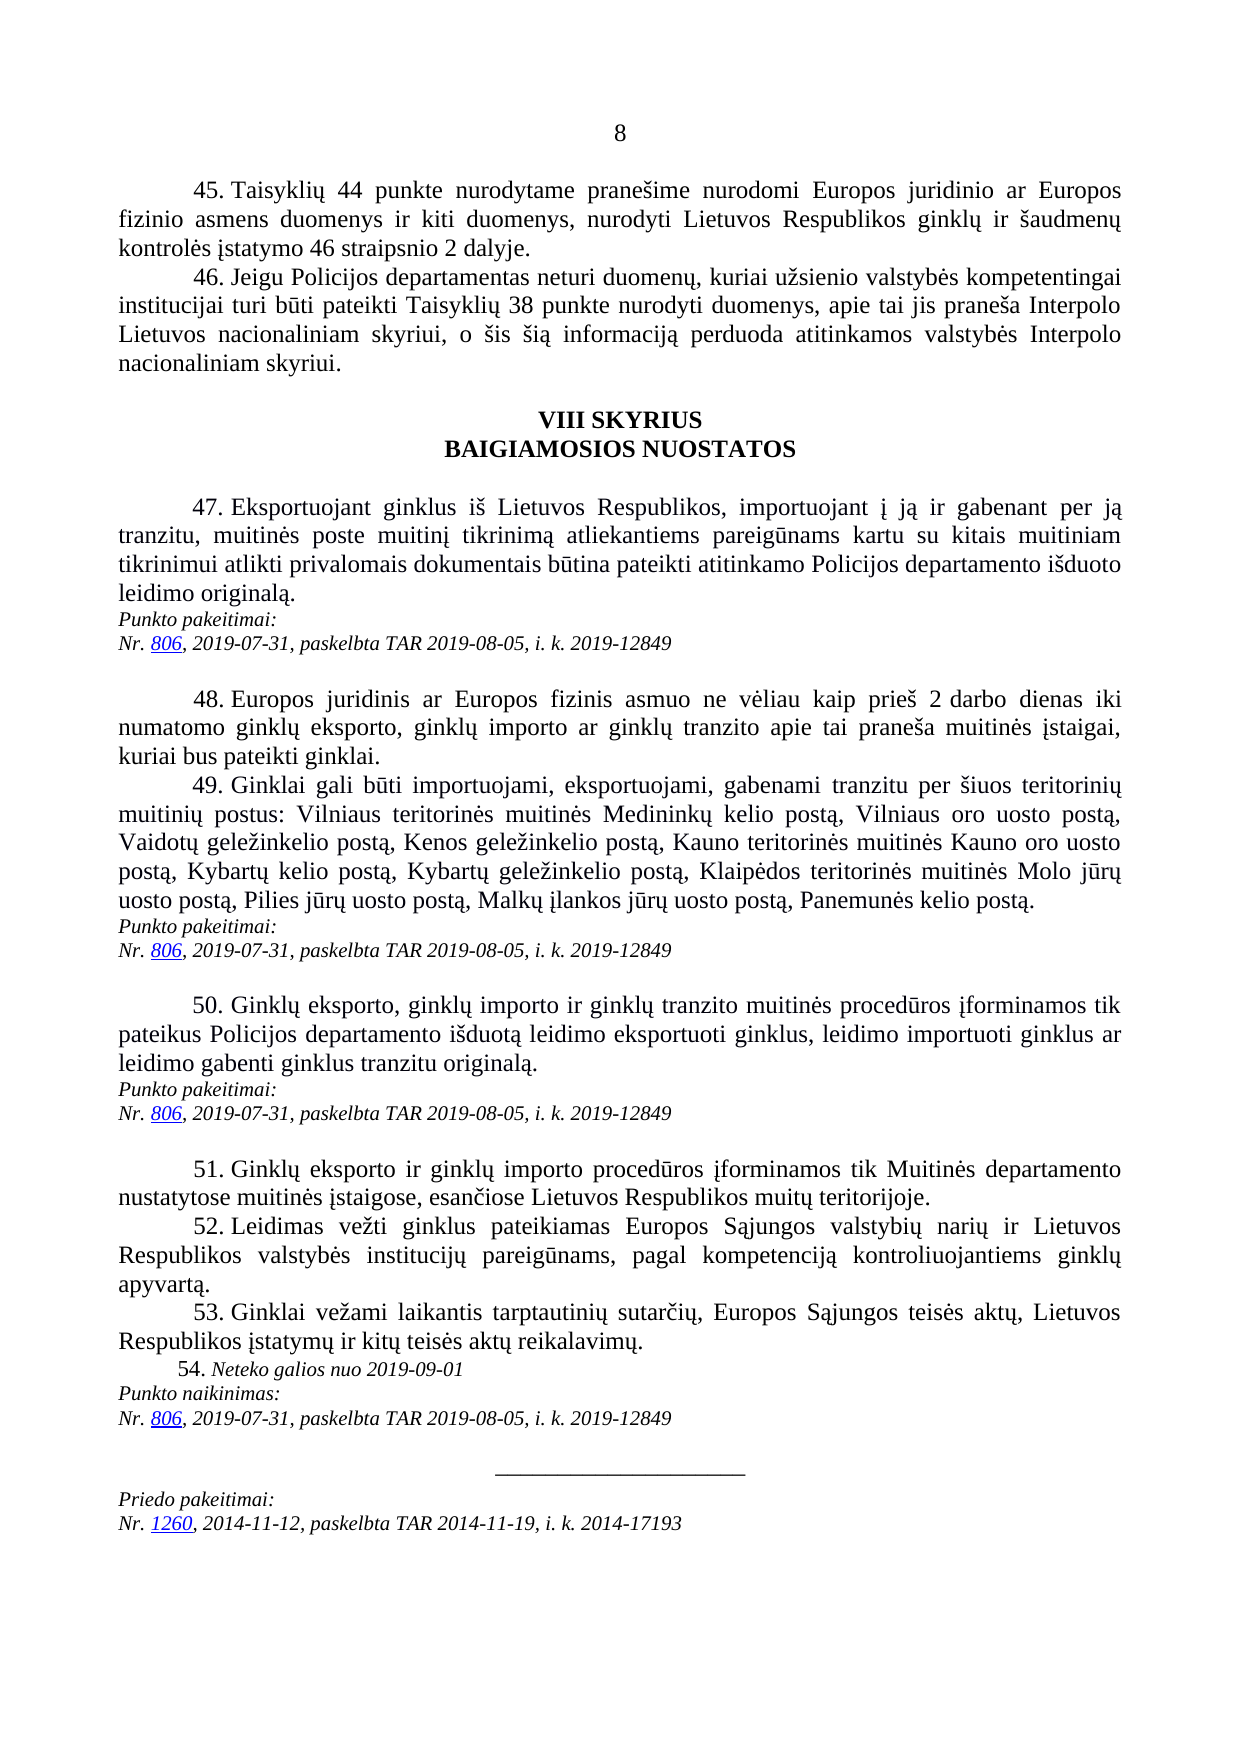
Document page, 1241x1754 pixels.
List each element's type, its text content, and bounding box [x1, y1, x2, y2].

text 46. Jeigu Policijos departamentas neturi duomenų, kuriai užsienio valstybės kompetentingai institucijai turi būti pateikti Taisyklių 38 punkte nurodyti duomenys, apie tai jis praneša Interpolo Lietuvos nacionaliniam skyriui, o šis šią informaciją perduoda atitinkamos valstybės Interpolo nacionaliniam skyriui. [118, 262, 1122, 377]
text Punkto pakeitimai: [118, 607, 1122, 631]
text 45. Taisyklių 44 punkte nurodytame pranešime nurodomi Europos juridinio ar Europos fizinio asmens duomenys ir kiti duomenys, nurodyti Lietuvos Respublikos ginklų ir šaudmenų kontrolės įstatymo 46 straipsnio 2 dalyje. [118, 176, 1122, 262]
text Nr. 806, 2019-07-31, paskelbta TAR 2019-08-05, i. k. 2019-12849 [118, 1405, 1122, 1429]
text –––––––––––––––––––– [118, 1458, 1122, 1487]
text 53. Ginklai vežami laikantis tarptautinių sutarčių, Europos Sąjungos teisės aktų, Lietuvos Respublikos įstatymų ir kitų teisės aktų reikalavimų. [118, 1297, 1122, 1355]
text Nr. 806, 2019-07-31, paskelbta TAR 2019-08-05, i. k. 2019-12849 [118, 631, 1122, 655]
text 54. Neteko galios nuo 2019-09-01 [118, 1355, 1122, 1381]
text Punkto pakeitimai: [118, 914, 1122, 938]
text 52. Leidimas vežti ginklus pateikiamas Europos Sąjungos valstybių narių ir Lietuvos Respublikos valstybės institucijų pareigūnams, pagal kompetenciją kontroliuojantiems ginklų apyvartą. [118, 1211, 1122, 1297]
text 48. Europos juridinis ar Europos fizinis asmuo ne vėliau kaip prieš 2 darbo dienas iki numatomo ginklų eksporto, ginklų importo ar ginklų tranzito apie tai praneša muitinės įstaigai, kuriai bus pateikti ginklai. [118, 684, 1122, 770]
text Punkto naikinimas: [118, 1381, 1122, 1405]
text Punkto pakeitimai: [118, 1077, 1122, 1101]
text 49. Ginklai gali būti importuojami, eksportuojami, gabenami tranzitu per šiuos teritorinių muitinių postus: Vilniaus teritorinės muitinės Medininkų kelio postą, Vilniaus oro uosto postą, Vaidotų geležinkelio postą, Kenos geležinkelio postą, Kauno teritorinės muitinės Kauno oro uosto postą, Kybartų kelio postą, Kybartų geležinkelio postą, Klaipėdos teritorinės muitinės Molo jūrų uosto postą, Pilies jūrų uosto postą, Malkų įlankos jūrų uosto postą, Panemunės kelio postą. [118, 770, 1122, 914]
text 50. Ginklų eksporto, ginklų importo ir ginklų tranzito muitinės procedūros įforminamos tik pateikus Policijos departamento išduotą leidimo eksportuoti ginklus, leidimo importuoti ginklus ar leidimo gabenti ginklus tranzitu originalą. [118, 991, 1122, 1077]
text Priedo pakeitimai: [118, 1487, 1122, 1511]
text BAIGIAMOSIOS NUOSTATOS [118, 434, 1122, 463]
text 51. Ginklų eksporto ir ginklų importo procedūros įforminamos tik Muitinės departamento nustatytose muitinės įstaigose, esančiose Lietuvos Respublikos muitų teritorijoje. [118, 1154, 1122, 1211]
text Nr. 1260, 2014-11-12, paskelbta TAR 2014-11-19, i. k. 2014-17193 [118, 1511, 1122, 1535]
text Nr. 806, 2019-07-31, paskelbta TAR 2019-08-05, i. k. 2019-12849 [118, 1101, 1122, 1125]
text VIII SKYRIUS [118, 406, 1122, 434]
text Nr. 806, 2019-07-31, paskelbta TAR 2019-08-05, i. k. 2019-12849 [118, 938, 1122, 962]
text 47. Eksportuojant ginklus iš Lietuvos Respublikos, importuojant į ją ir gabenant per ją tranzitu, muitinės poste muitinį tikrinimą atliekantiems pareigūnams kartu su kitais muitiniam tikrinimui atlikti privalomais dokumentais būtina pateikti atitinkamo Policijos departamento išduoto leidimo originalą. [118, 492, 1122, 607]
